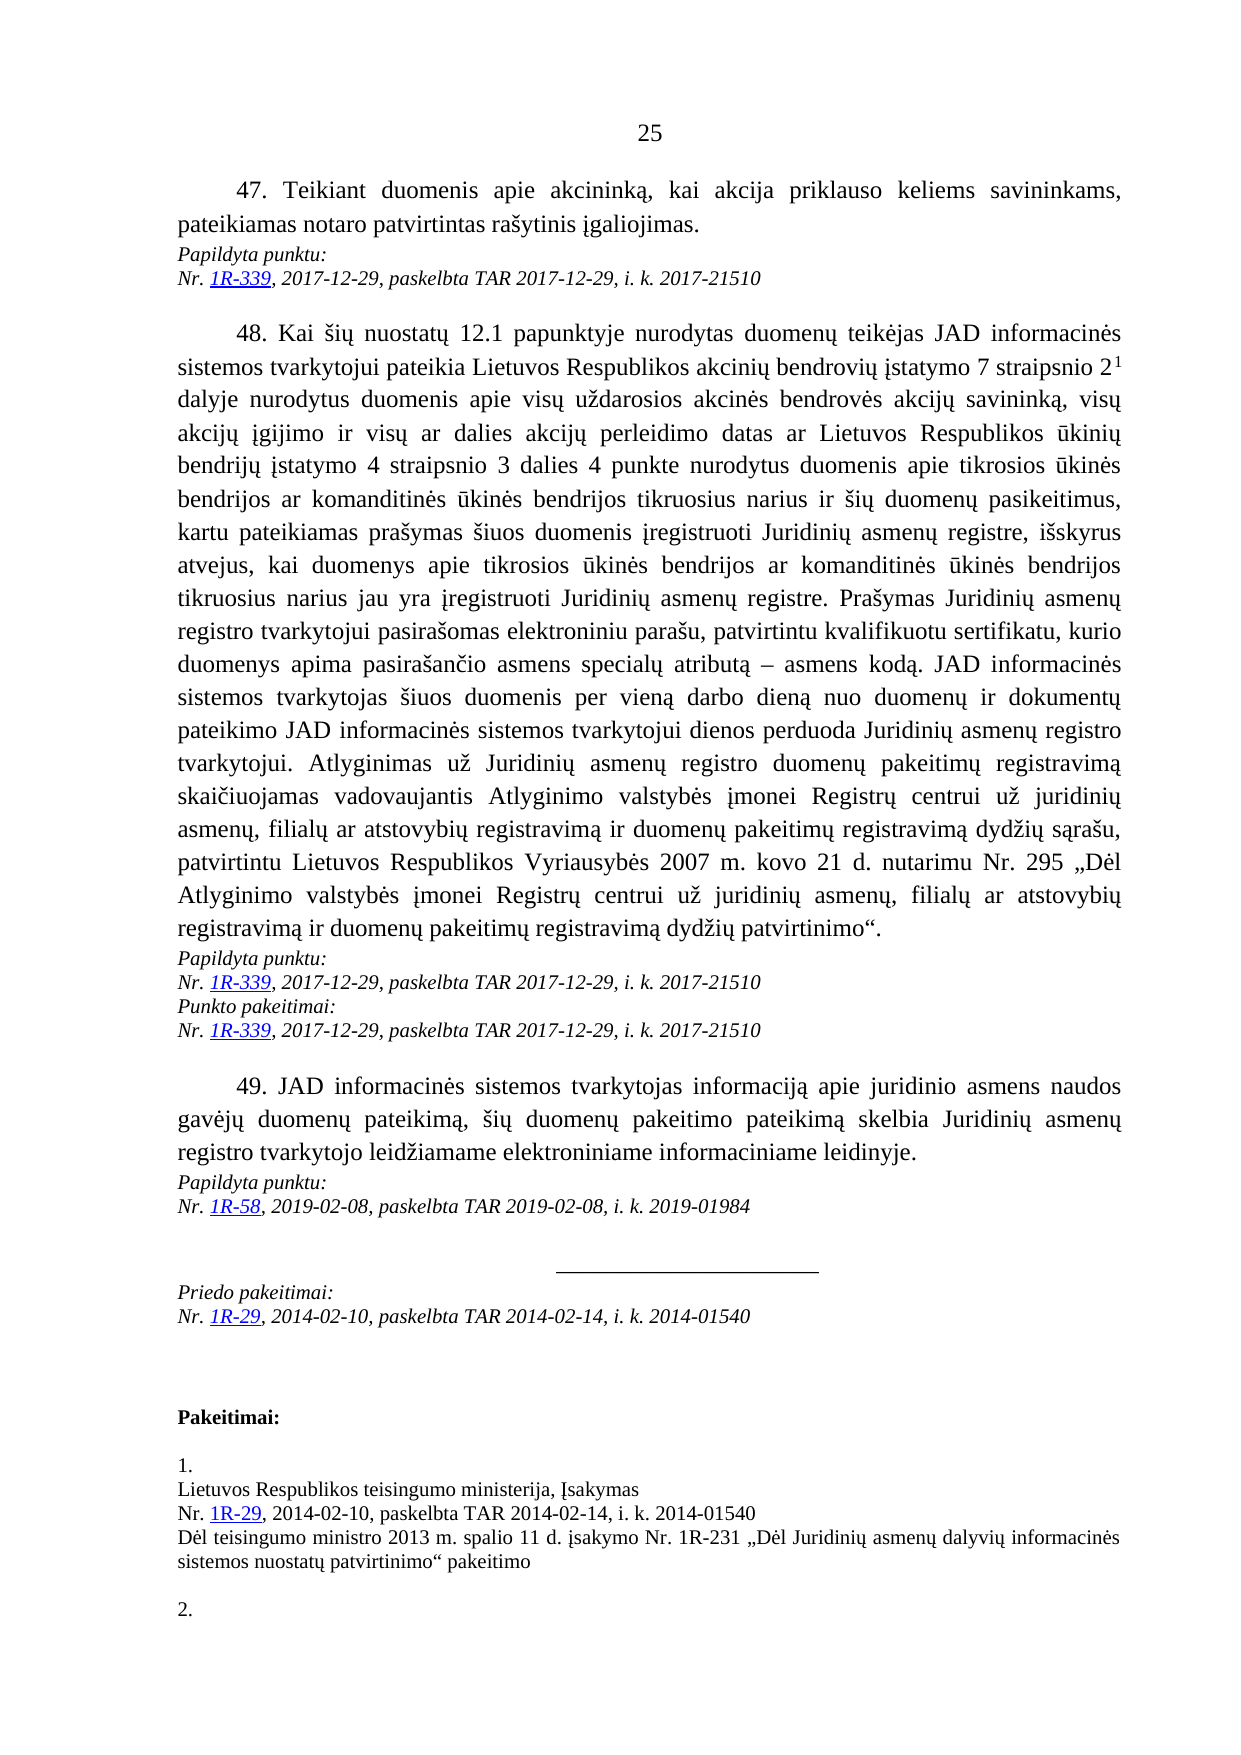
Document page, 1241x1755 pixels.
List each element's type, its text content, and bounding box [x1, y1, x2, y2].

text 48. Kai šių nuostatų 12.1 papunktyje nurodytas duomenų teikėjas JAD informacinės sistemos tvarkytojui pateikia Lietuvos Respublikos akcinių bendrovių įstatymo 7 straipsnio 21 dalyje nurodytus duomenis apie visų uždarosios akcinės bendrovės akcijų savininką, visų akcijų įgijimo ir visų ar dalies akcijų perleidimo datas ar Lietuvos Respublikos ūkinių bendrijų įstatymo 4 straipsnio 3 dalies 4 punkte nurodytus duomenis apie tikrosios ūkinės bendrijos ar komanditinės ūkinės bendrijos tikruosius narius ir šių duomenų pasikeitimus, kartu pateikiamas prašymas šiuos duomenis įregistruoti Juridinių asmenų registre, išskyrus atvejus, kai duomenys apie tikrosios ūkinės bendrijos ar komanditinės ūkinės bendrijos tikruosius narius jau yra įregistruoti Juridinių asmenų registre. Prašymas Juridinių asmenų registro tvarkytojui pasirašomas elektroniniu parašu, patvirtintu kvalifikuotu sertifikatu, kurio duomenys apima pasirašančio asmens specialų atributą – asmens kodą. JAD informacinės sistemos tvarkytojas šiuos duomenis per vieną darbo dieną nuo duomenų ir dokumentų pateikimo JAD informacinės sistemos tvarkytojui dienos perduoda Juridinių asmenų registro tvarkytojui. Atlyginimas už Juridinių asmenų registro duomenų pakeitimų registravimą skaičiuojamas vadovaujantis Atlyginimo valstybės įmonei Registrų centrui už juridinių asmenų, filialų ar atstovybių registravimą ir duomenų pakeitimų registravimą dydžių sąrašu, patvirtintu Lietuvos Respublikos Vyriausybės 2007 m. kovo 21 d. nutarimu Nr. 295 „Dėl Atlyginimo valstybės įmonei Registrų centrui už juridinių asmenų, filialų ar atstovybių registravimą ir duomenų pakeitimų registravimą dydžių patvirtinimo“. [177, 318, 1122, 942]
text Nr. 1R-29, 2014-02-10, paskelbta TAR 2014-02-14, i. k. 2014-01540 [177, 1501, 1122, 1525]
text Punkto pakeitimai: [177, 994, 1122, 1018]
text Papildyta punktu: [177, 242, 1122, 266]
text Priedo pakeitimai: [177, 1280, 1122, 1304]
text Nr. 1R-29, 2014-02-10, paskelbta TAR 2014-02-14, i. k. 2014-01540 [177, 1304, 1122, 1328]
text Nr. 1R-339, 2017-12-29, paskelbta TAR 2017-12-29, i. k. 2017-21510 [177, 970, 1122, 994]
text 1. [177, 1453, 1122, 1477]
text 47. Teikiant duomenis apie akcininką, kai akcija priklauso keliems savininkams, pateikiamas notaro patvirtintas rašytinis įgaliojimas. [177, 176, 1122, 237]
text 2. [177, 1597, 1122, 1621]
text Papildyta punktu: [177, 1170, 1122, 1194]
text Nr. 1R-58, 2019-02-08, paskelbta TAR 2019-02-08, i. k. 2019-01984 [177, 1194, 1122, 1218]
text Lietuvos Respublikos teisingumo ministerija, Įsakymas [177, 1477, 1122, 1501]
text Papildyta punktu: [177, 946, 1122, 970]
text _____________________ [177, 1247, 1122, 1276]
text Pakeitimai: [177, 1405, 1122, 1429]
text Nr. 1R-339, 2017-12-29, paskelbta TAR 2017-12-29, i. k. 2017-21510 [177, 1018, 1122, 1042]
text 49. JAD informacinės sistemos tvarkytojas informaciją apie juridinio asmens naudos gavėjų duomenų pateikimą, šių duomenų pakeitimo pateikimą skelbia Juridinių asmenų registro tvarkytojo leidžiamame elektroniniame informaciniame leidinyje. [177, 1071, 1122, 1166]
text Dėl teisingumo ministro 2013 m. spalio 11 d. įsakymo Nr. 1R-231 „Dėl Juridinių asmenų dalyvių informacinės sistemos nuostatų patvirtinimo“ pakeitimo [177, 1525, 1122, 1573]
text Nr. 1R-339, 2017-12-29, paskelbta TAR 2017-12-29, i. k. 2017-21510 [177, 266, 1122, 290]
